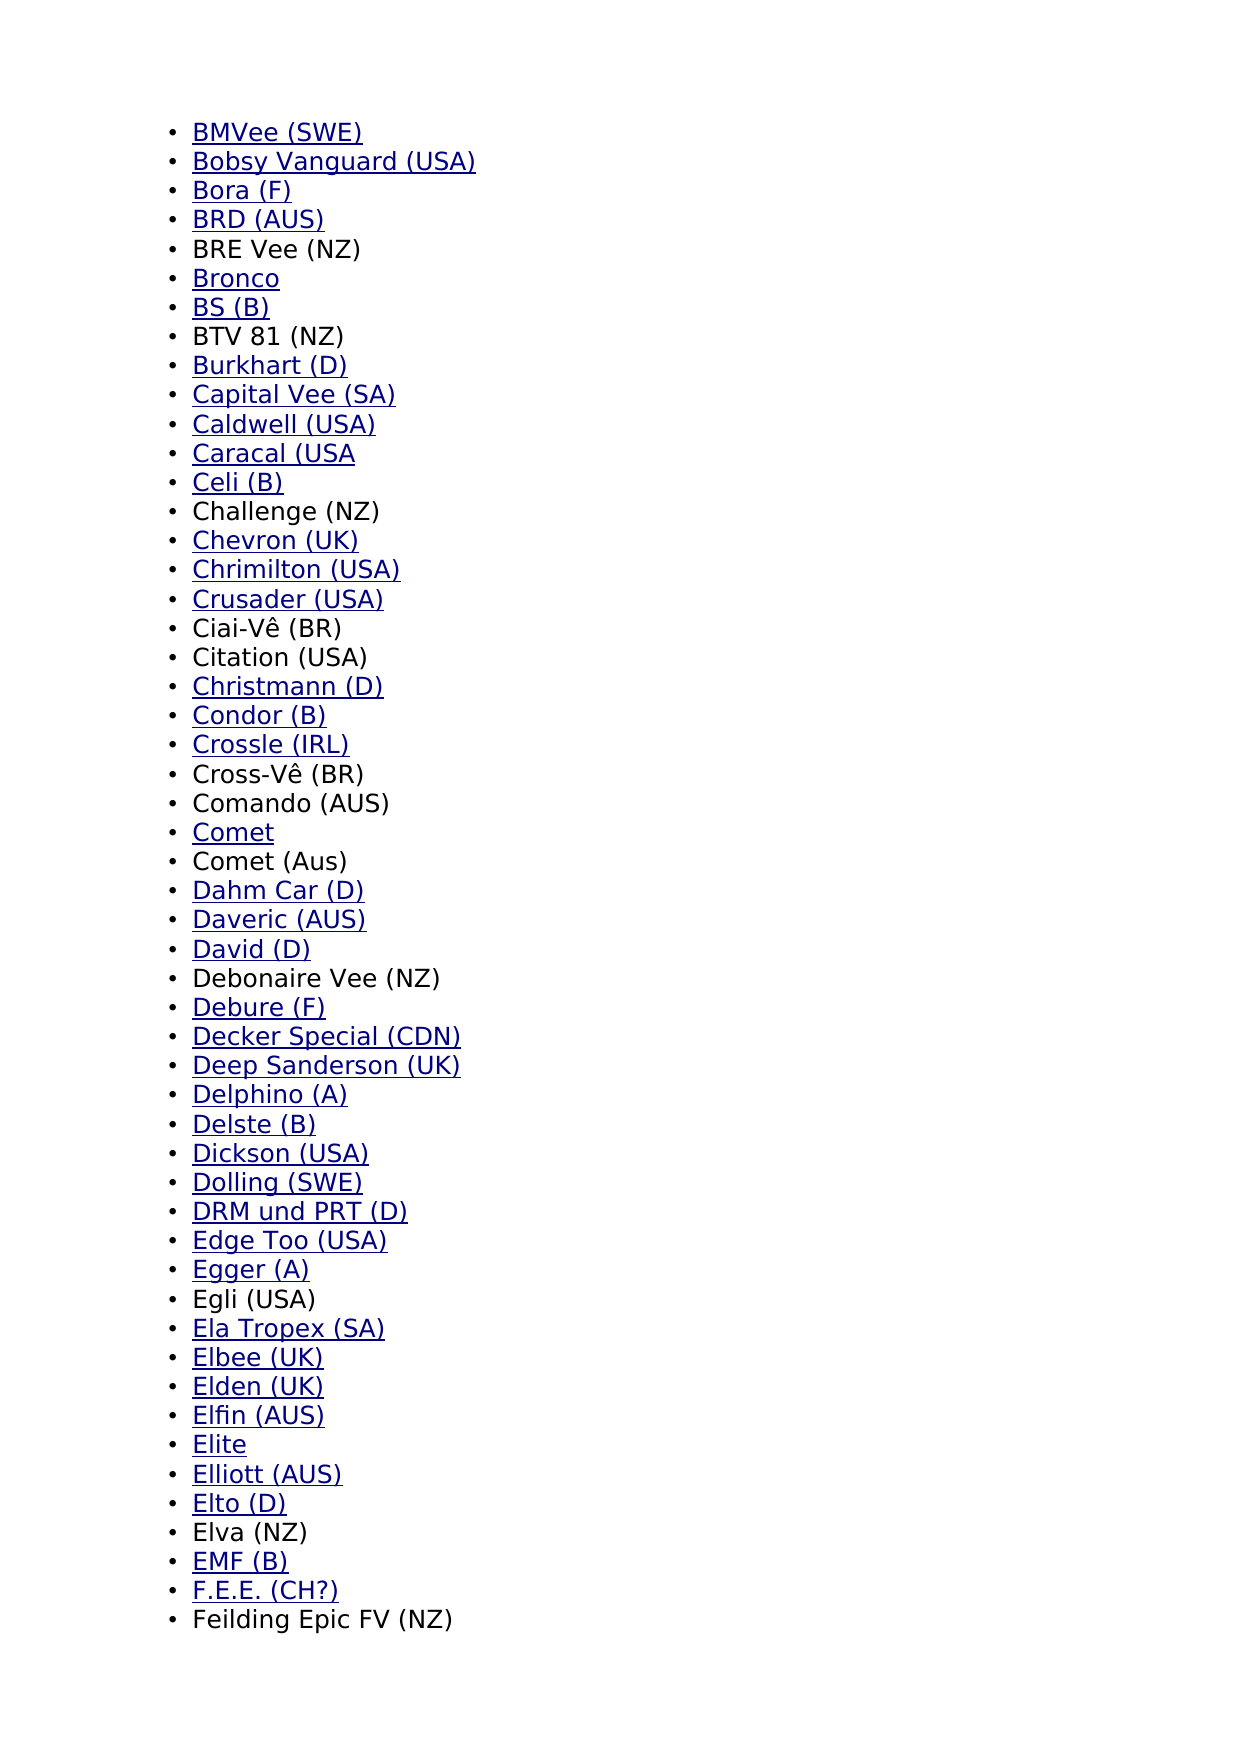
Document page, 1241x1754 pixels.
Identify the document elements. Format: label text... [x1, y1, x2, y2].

list Feilding Epic FV (NZ) [177, 1606, 1122, 1635]
list Dahm Car (D) [177, 876, 1122, 906]
list DRM und PRT (D) [177, 1197, 1122, 1226]
list Elbee (UK) [177, 1343, 1122, 1372]
list Elfin (AUS) [177, 1401, 1122, 1431]
list Edge Too (USA) [177, 1226, 1122, 1256]
list Chevron (UK) [177, 526, 1122, 556]
list EMF (B) [177, 1547, 1122, 1576]
list Delphino (A) [177, 1081, 1122, 1110]
list BMVee (SWE) [177, 118, 1122, 147]
list Caracal (USA [177, 439, 1122, 468]
list Cross-Vê (BR) [177, 760, 1122, 789]
list Debonaire Vee (NZ) [177, 964, 1122, 993]
list Chrimilton (USA) [177, 556, 1122, 585]
list Capital Vee (SA) [177, 381, 1122, 410]
list Elite [177, 1431, 1122, 1460]
list Burkhart (D) [177, 351, 1122, 381]
list BRE Vee (NZ) [177, 235, 1122, 264]
list Dolling (SWE) [177, 1168, 1122, 1197]
list Bora (F) [177, 176, 1122, 206]
list Bronco [177, 264, 1122, 293]
list Elva (NZ) [177, 1518, 1122, 1547]
list Comet [177, 818, 1122, 847]
list Egger (A) [177, 1256, 1122, 1285]
list Ela Tropex (SA) [177, 1314, 1122, 1343]
list Delste (B) [177, 1110, 1122, 1139]
list F.E.E. (CH?) [177, 1576, 1122, 1606]
list Caldwell (USA) [177, 410, 1122, 439]
list Christmann (D) [177, 672, 1122, 701]
list David (D) [177, 935, 1122, 964]
list Dickson (USA) [177, 1139, 1122, 1168]
list Elliott (AUS) [177, 1460, 1122, 1489]
list Decker Special (CDN) [177, 1022, 1122, 1051]
list Egli (USA) [177, 1285, 1122, 1314]
list Citation (USA) [177, 643, 1122, 672]
list Challenge (NZ) [177, 497, 1122, 526]
list BTV 81 (NZ) [177, 322, 1122, 351]
list Debure (F) [177, 993, 1122, 1022]
list BS (B) [177, 293, 1122, 322]
list Comet (Aus) [177, 847, 1122, 876]
list Comando (AUS) [177, 789, 1122, 818]
list Deep Sanderson (UK) [177, 1051, 1122, 1081]
list BRD (AUS) [177, 206, 1122, 235]
list Daveric (AUS) [177, 906, 1122, 935]
list Condor (B) [177, 701, 1122, 731]
list Elto (D) [177, 1489, 1122, 1518]
list Crossle (IRL) [177, 731, 1122, 760]
list Bobsy Vanguard (USA) [177, 147, 1122, 176]
list Elden (UK) [177, 1372, 1122, 1401]
list Celi (B) [177, 468, 1122, 497]
list Ciai-Vê (BR) [177, 614, 1122, 643]
list Crusader (USA) [177, 585, 1122, 614]
